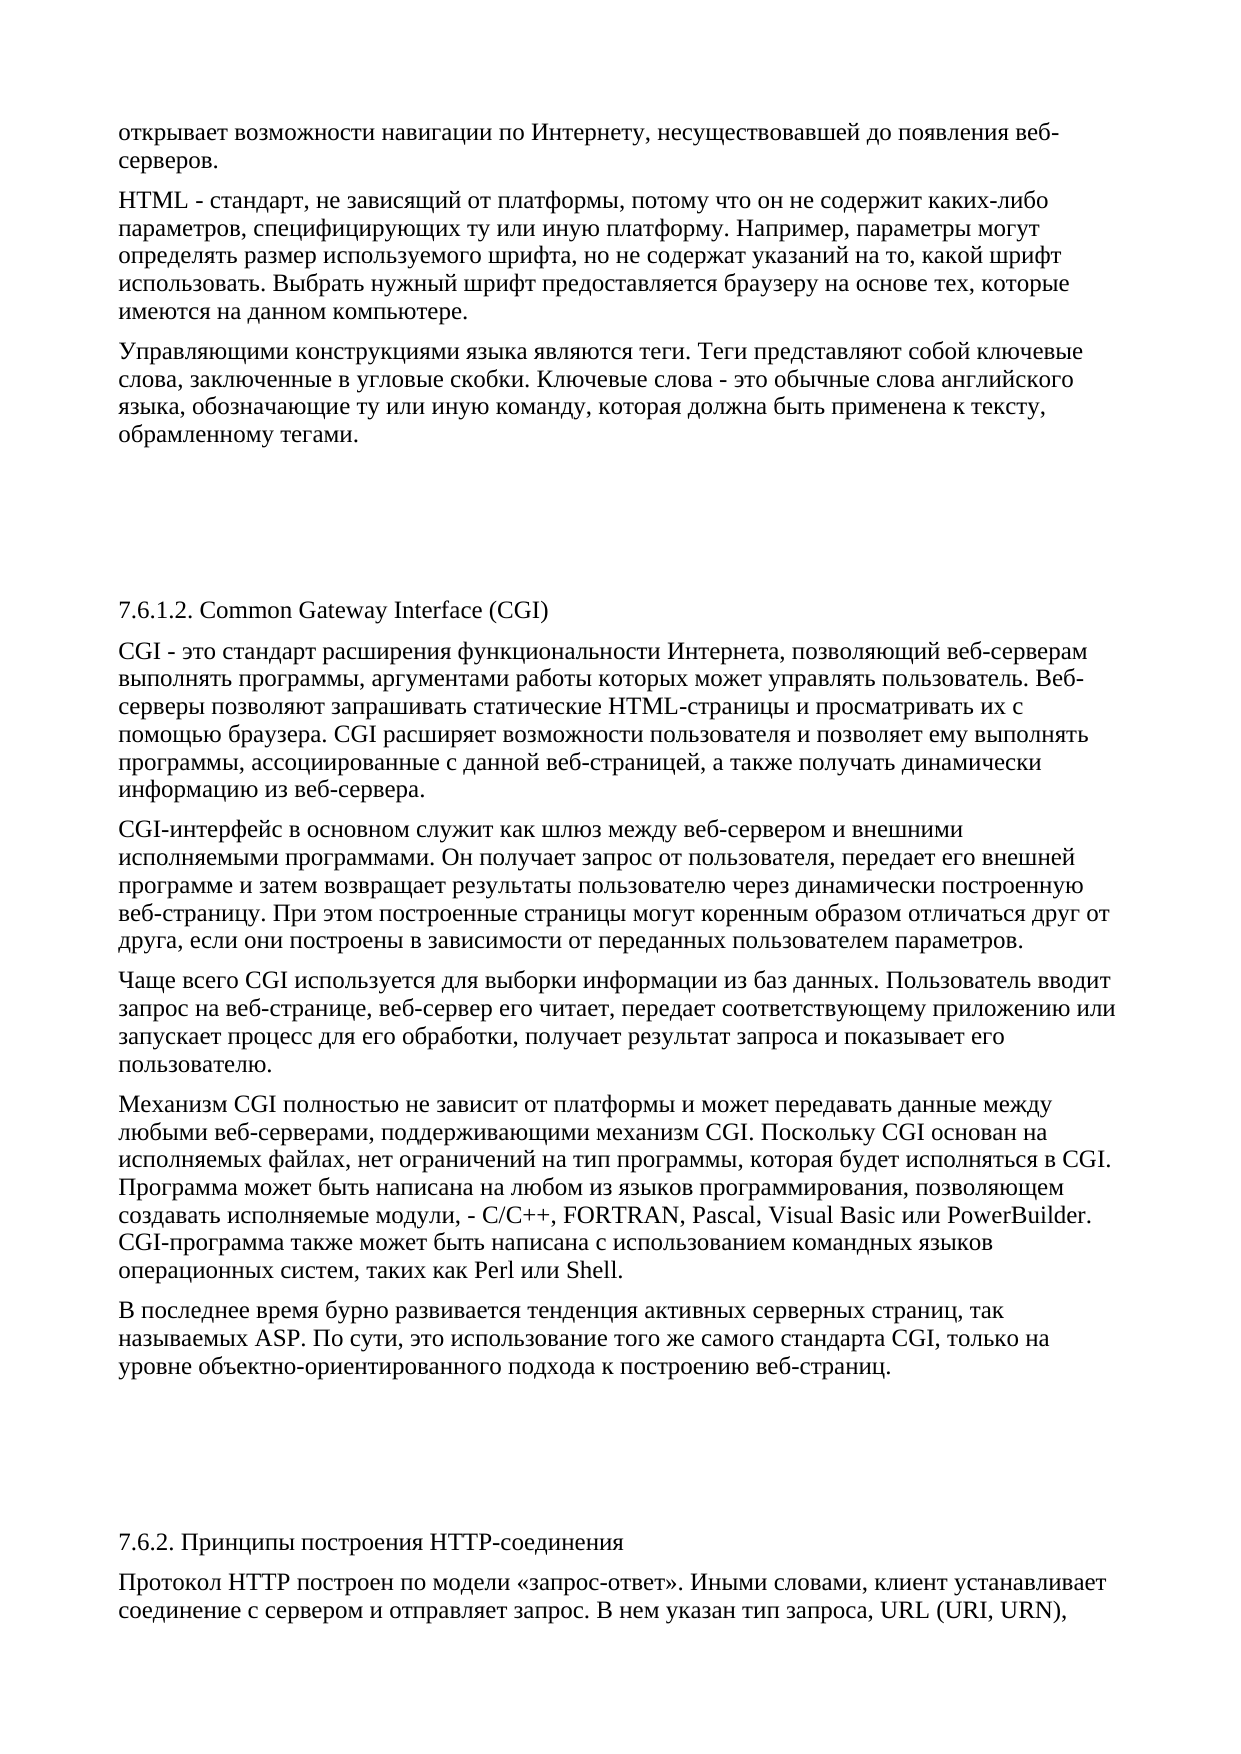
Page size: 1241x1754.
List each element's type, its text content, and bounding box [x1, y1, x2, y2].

table_header [1039, 1392, 1122, 1427]
text Управляющими конструкциями языка являются теги. Теги представляют собой ключевые слова, заключенные в угловые скобки. Ключевые слова - это обычные слова английского языка, обозначающие ту или иную команду, которая должна быть применена к тексту, обрамленному тегами. [118, 337, 1122, 448]
text открывает возможности навигации по Интернету, несуществовавшей до появления веб-серверов. [118, 118, 1122, 173]
text Чаще всего CGI используется для выборки информации из баз данных. Пользователь вводит запрос на веб-странице, веб-сервер его читает, передает соответствующему приложению или запускает процесс для его обработки, получает результат запроса и показывает его пользователю. [118, 967, 1122, 1077]
text В последнее время бурно развивается тенденция активных серверных страниц, так называемых ASP. По сути, это использование того же самого стандарта CGI, только на уровне объектно-ориентированного подхода к построению веб-страниц. [118, 1296, 1122, 1379]
text CGI-интерфейс в основном служит как шлюз между веб-сервером и внешними исполняемыми программами. Он получает запрос от пользователя, передает его внешней программе и затем возвращает результаты пользователю через динамически построенную веб-страницу. При этом построенные страницы могут коренным образом отличаться друг от друга, если они построены в зависимости от переданных пользователем параметров. [118, 816, 1122, 954]
table_header [645, 535, 1039, 597]
table_header [191, 1392, 645, 1427]
text CGI - это стандарт расширения функциональности Интернета, позволяющий веб-серверам выполнять программы, аргументами работы которых может управлять пользователь. Веб-серверы позволяют запрашивать статические HTML-страницы и просматривать их с помощью браузера. CGI расширяет возможности пользователя и позволяет ему выполнять программы, ассоциированные с данной веб-страницей, а также получать динамически информацию из веб-сервера. [118, 637, 1122, 803]
table_header [118, 1392, 191, 1427]
table_header [645, 1467, 1039, 1528]
table_header [191, 1467, 645, 1528]
table_header [1039, 460, 1122, 495]
table_header [118, 535, 191, 597]
table_header [191, 535, 645, 597]
table_header [191, 460, 645, 495]
table_header [1039, 535, 1122, 597]
table_header [118, 460, 191, 495]
text Протокол HTTP построен по модели «запрос-ответ». Иными словами, клиент устанавливает соединение с сервером и отправляет запрос. В нем указан тип запроса, URL (URI, URN), [118, 1568, 1122, 1624]
table_header [645, 460, 1039, 495]
text HTML - стандарт, не зависящий от платформы, потому что он не содержит каких-либо параметров, специфицирующих ту или иную платформу. Например, параметры могут определять размер используемого шрифта, но не содержат указаний на то, какой шрифт использовать. Выбрать нужный шрифт предоставляется браузеру на основе тех, которые имеются на данном компьютере. [118, 186, 1122, 324]
text Механизм CGI полностью не зависит от платформы и может передавать данные между любыми веб-серверами, поддерживающими механизм CGI. Поскольку CGI основан на исполняемых файлах, нет ограничений на тип программы, которая будет исполняться в CGI. Программа может быть написана на любом из языков программирования, позволяющем создавать исполняемые модули, - С/С++, FORTRAN, Pascal, Visual Basic или PowerBuilder. CGI-программа также может быть написана с использованием командных языков операционных систем, таких как Perl или Shell. [118, 1090, 1122, 1284]
text 7.6.2. Принципы построения HTTP-соединения [118, 1528, 1122, 1556]
table_header [1039, 1467, 1122, 1528]
table_header [645, 1392, 1039, 1427]
text 7.6.1.2. Common Gateway Interface (CGI) [118, 597, 1122, 624]
table_header [118, 1467, 191, 1528]
